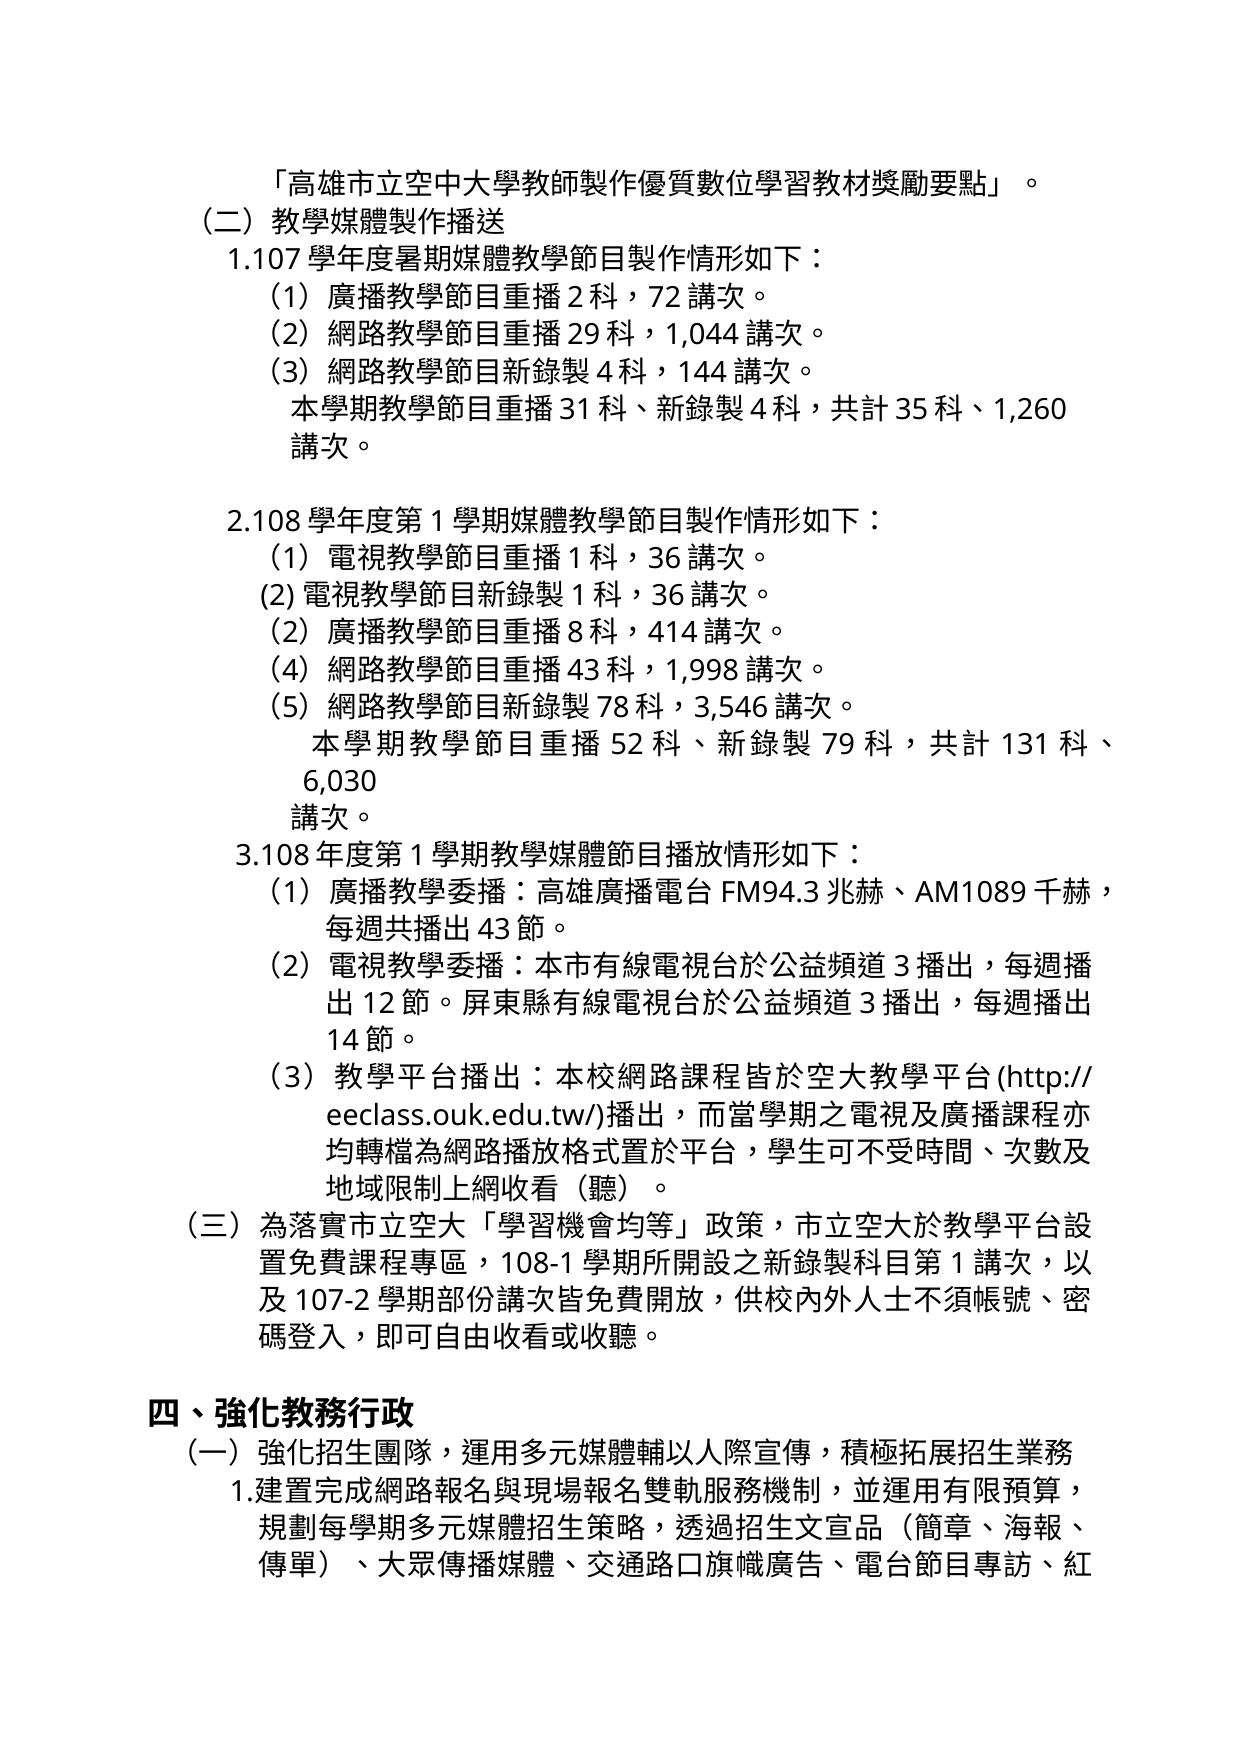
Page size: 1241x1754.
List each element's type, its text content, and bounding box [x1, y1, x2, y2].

text 本學期教學節目重播31科、新錄製4科，共計35科、1,260 [253, 389, 1092, 427]
text （一）強化招生團隊，運用多元媒體輔以人際宣傳，積極拓展招生業務 [169, 1434, 1092, 1471]
text （2）電視教學委播：本市有線電視台於公益頻道3播出，每週播出12節。屏東縣有線電視台於公益頻道3播出，每週播出14節。 [253, 947, 1092, 1058]
text （一）為確保媒體教學節目製作之品質，訂有「高雄市立空中大學媒體教學節目帶審查要點」，聘請專家學者定期審查學校教學節目帶，據以作為改進依據；為保障學生學習權益、提高網路課程錄製品質，並有效掌握教師錄製課程進度，亦訂定「高雄市立空中大學網路課程錄製注意事項」，以確保網路教學課程品質；為有效提高教師之教學效率，並加強與學生之互動性，訂定「高雄市立空中大學運用教學平台融入教學獎勵實施要點」；為鼓勵教師製作優質的數位學習教材，創造多元教學與學習環境，市立空大訂定「高雄市立空中大學教師製作優質數位學習教材獎勵要點」。 [169, 164, 1092, 202]
text （4）網路教學節目重播43科，1,998講次。 [253, 650, 1092, 687]
text （1）電視教學節目重播1科，36講次。 [253, 539, 1092, 576]
text (2) 電視教學節目新錄製1科，36講次。 [253, 576, 1092, 613]
text （二）教學媒體製作播送 [184, 202, 1092, 239]
text （2）廣播教學節目重播8科，414講次。 [253, 613, 1092, 650]
text 2.108學年度第1學期媒體教學節目製作情形如下： [226, 502, 1092, 539]
text （三）為落實市立空大「學習機會均等」政策，市立空大於教學平台設置免費課程專區，108-1學期所開設之新錄製科目第1講次，以及107-2學期部份講次皆免費開放，供校內外人士不須帳號、密碼登入，即可自由收看或收聽。 [169, 1207, 1092, 1355]
text 講次。 [253, 427, 1092, 464]
text （3）教學平台播出：本校網路課程皆於空大教學平台(http://eeclass.ouk.edu.tw/)播出，而當學期之電視及廣播課程亦均轉檔為網路播放格式置於平台，學生可不受時間、次數及地域限制上網收看（聽）。 [253, 1058, 1092, 1207]
text 四、強化教務行政 [148, 1392, 1092, 1434]
text （5）網路教學節目新錄製78科，3,546講次。 [253, 687, 1092, 724]
text 本學期教學節目重播52科、新錄製79科，共計131科、6,030 [253, 724, 1092, 799]
text （3）網路教學節目新錄製4科，144講次。 [253, 352, 1092, 389]
text （1）廣播教學節目重播2科，72講次。 [253, 277, 1092, 314]
text 3.108年度第1學期教學媒體節目播放情形如下： [235, 836, 1092, 873]
text 講次。 [253, 799, 1092, 836]
text 1.建置完成網路報名與現場報名雙軌服務機制，並運用有限預算，規劃每學期多元媒體招生策略，透過招生文宣品（簡章、海報、傳單）、大眾傳播媒體、交通路口旗幟廣告、電台節目專訪、紅 [229, 1471, 1092, 1583]
text （2）網路教學節目重播29科，1,044講次。 [253, 314, 1092, 352]
text 1.107學年度暑期媒體教學節目製作情形如下： [226, 239, 1092, 277]
text （1）廣播教學委播：高雄廣播電台FM94.3兆赫、AM1089千赫，每週共播出43節。 [253, 873, 1092, 947]
